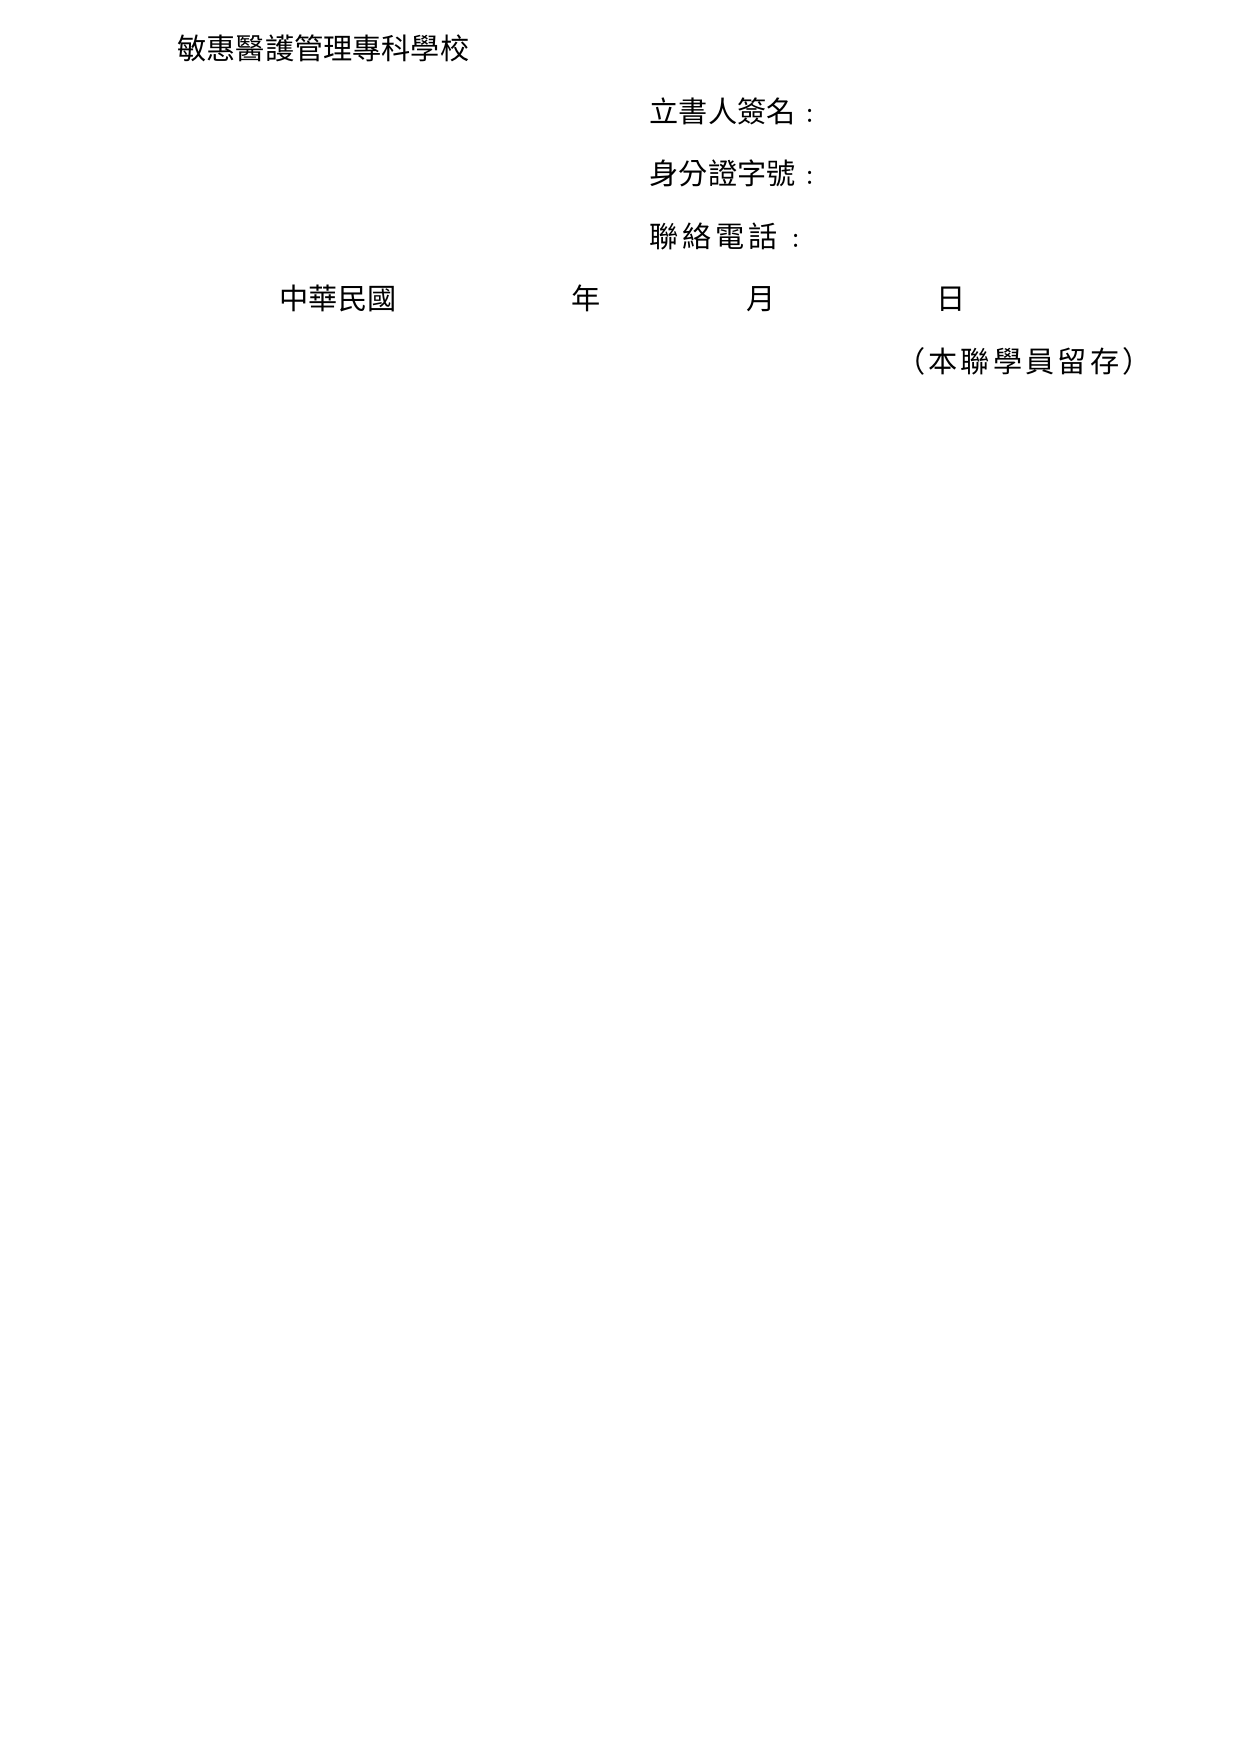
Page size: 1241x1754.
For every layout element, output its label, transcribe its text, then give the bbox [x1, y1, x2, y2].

text 聯絡電話﹕ [649, 193, 1152, 255]
text （本聯學員留存） [74, 318, 1152, 380]
text 立書人簽名﹕ [649, 68, 1152, 130]
text 敏惠醫護管理專科學校 [177, 5, 1152, 68]
text 身分證字號﹕ [649, 130, 1152, 193]
text 中華民國 年 月 日 [74, 255, 1171, 318]
